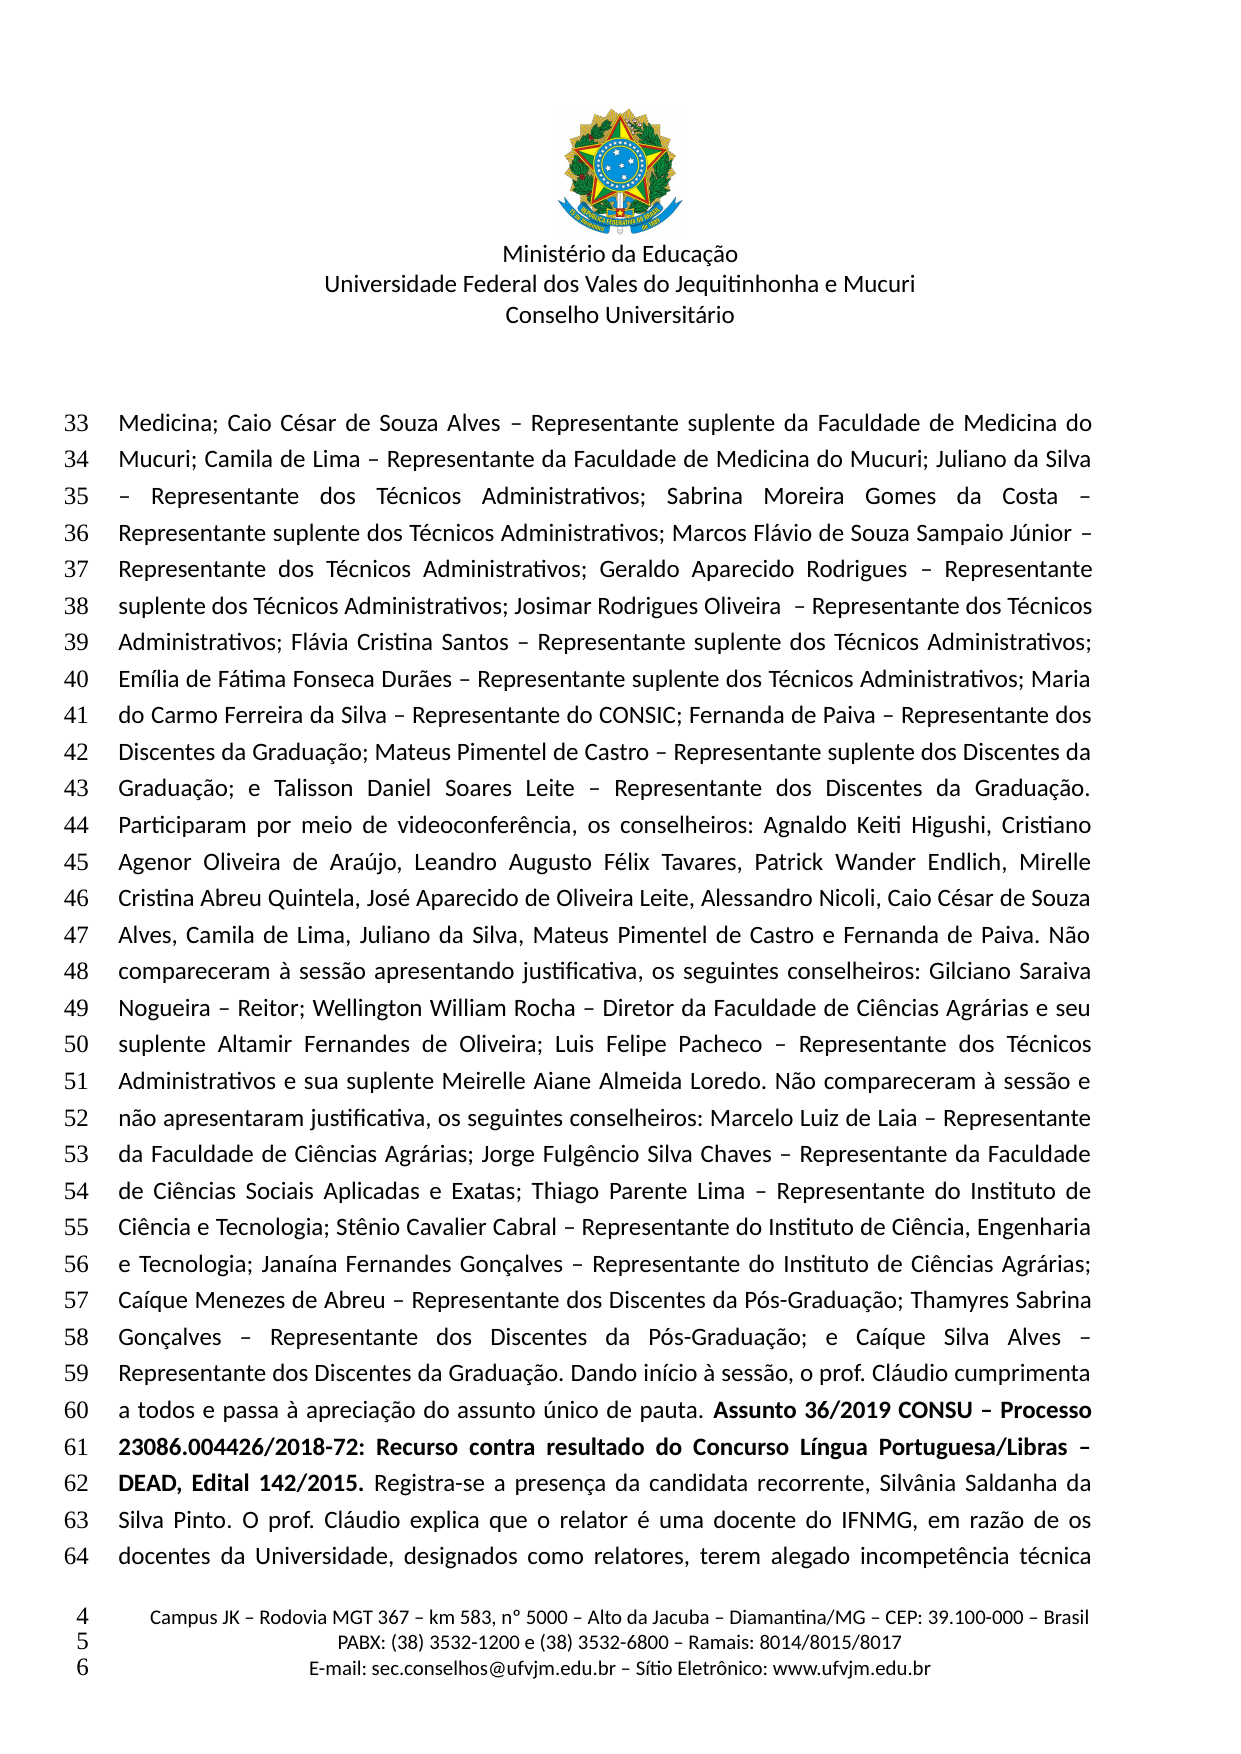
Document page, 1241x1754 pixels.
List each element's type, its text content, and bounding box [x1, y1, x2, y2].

text Medicina; Caio César de Souza Alves – Representante suplente da Faculdade de Medicina do Mucuri; Camila de Lima – Representante da Faculdade de Medicina do Mucuri; Juliano da Silva – Representante dos Técnicos Administrativos; Sabrina Moreira Gomes da Costa – Representante suplente dos Técnicos Administrativos; Marcos Flávio de Souza Sampaio Júnior – Representante dos Técnicos Administrativos; Geraldo Aparecido Rodrigues – Representante suplente dos Técnicos Administrativos; Josimar Rodrigues Oliveira – Representante dos Técnicos Administrativos; Flávia Cristina Santos – Representante suplente dos Técnicos Administrativos; Emília de Fátima Fonseca Durães – Representante suplente dos Técnicos Administrativos; Maria do Carmo Ferreira da Silva – Representante do CONSIC; Fernanda de Paiva – Representante dos Discentes da Graduação; Mateus Pimentel de Castro – Representante suplente dos Discentes da Graduação; e Talisson Daniel Soares Leite – Representante dos Discentes da Graduação. Participaram por meio de videoconferência, os conselheiros: Agnaldo Keiti Higushi, Cristiano Agenor Oliveira de Araújo, Leandro Augusto Félix Tavares, Patrick Wander Endlich, Mirelle Cristina Abreu Quintela, José Aparecido de Oliveira Leite, Alessandro Nicoli, Caio César de Souza Alves, Camila de Lima, Juliano da Silva, Mateus Pimentel de Castro e Fernanda de Paiva. Não compareceram à sessão apresentando justificativa, os seguintes conselheiros: Gilciano Saraiva Nogueira – Reitor; Wellington William Rocha – Diretor da Faculdade de Ciências Agrárias e seu suplente Altamir Fernandes de Oliveira; Luis Felipe Pacheco – Representante dos Técnicos Administrativos e sua suplente Meirelle Aiane Almeida Loredo. Não compareceram à sessão e não apresentaram justificativa, os seguintes conselheiros: Marcelo Luiz de Laia – Representante da Faculdade de Ciências Agrárias; Jorge Fulgêncio Silva Chaves – Representante da Faculdade de Ciências Sociais Aplicadas e Exatas; Thiago Parente Lima – Representante do Instituto de Ciência e Tecnologia; Stênio Cavalier Cabral – Representante do Instituto de Ciência, Engenharia e Tecnologia; Janaína Fernandes Gonçalves – Representante do Instituto de Ciências Agrárias; Caíque Menezes de Abreu – Representante dos Discentes da Pós-Graduação; Thamyres Sabrina Gonçalves – Representante dos Discentes da Pós-Graduação; e Caíque Silva Alves – Representante dos Discentes da Graduação. Dando início à sessão, o prof. Cláudio cumprimenta a todos e passa à apreciação do assunto único de pauta. Assunto 36/2019 CONSU – Processo 23086.004426/2018-72: Recurso contra resultado do Concurso Língua Portuguesa/Libras – DEAD, Edital 142/2015. Registra-se a presença da candidata recorrente, Silvânia Saldanha da Silva Pinto. O prof. Cláudio explica que o relator é uma docente do IFNMG, em razão de os docentes da Universidade, designados como relatores, terem alegado incompetência técnica [118, 407, 1093, 1571]
picture [553, 105, 687, 238]
